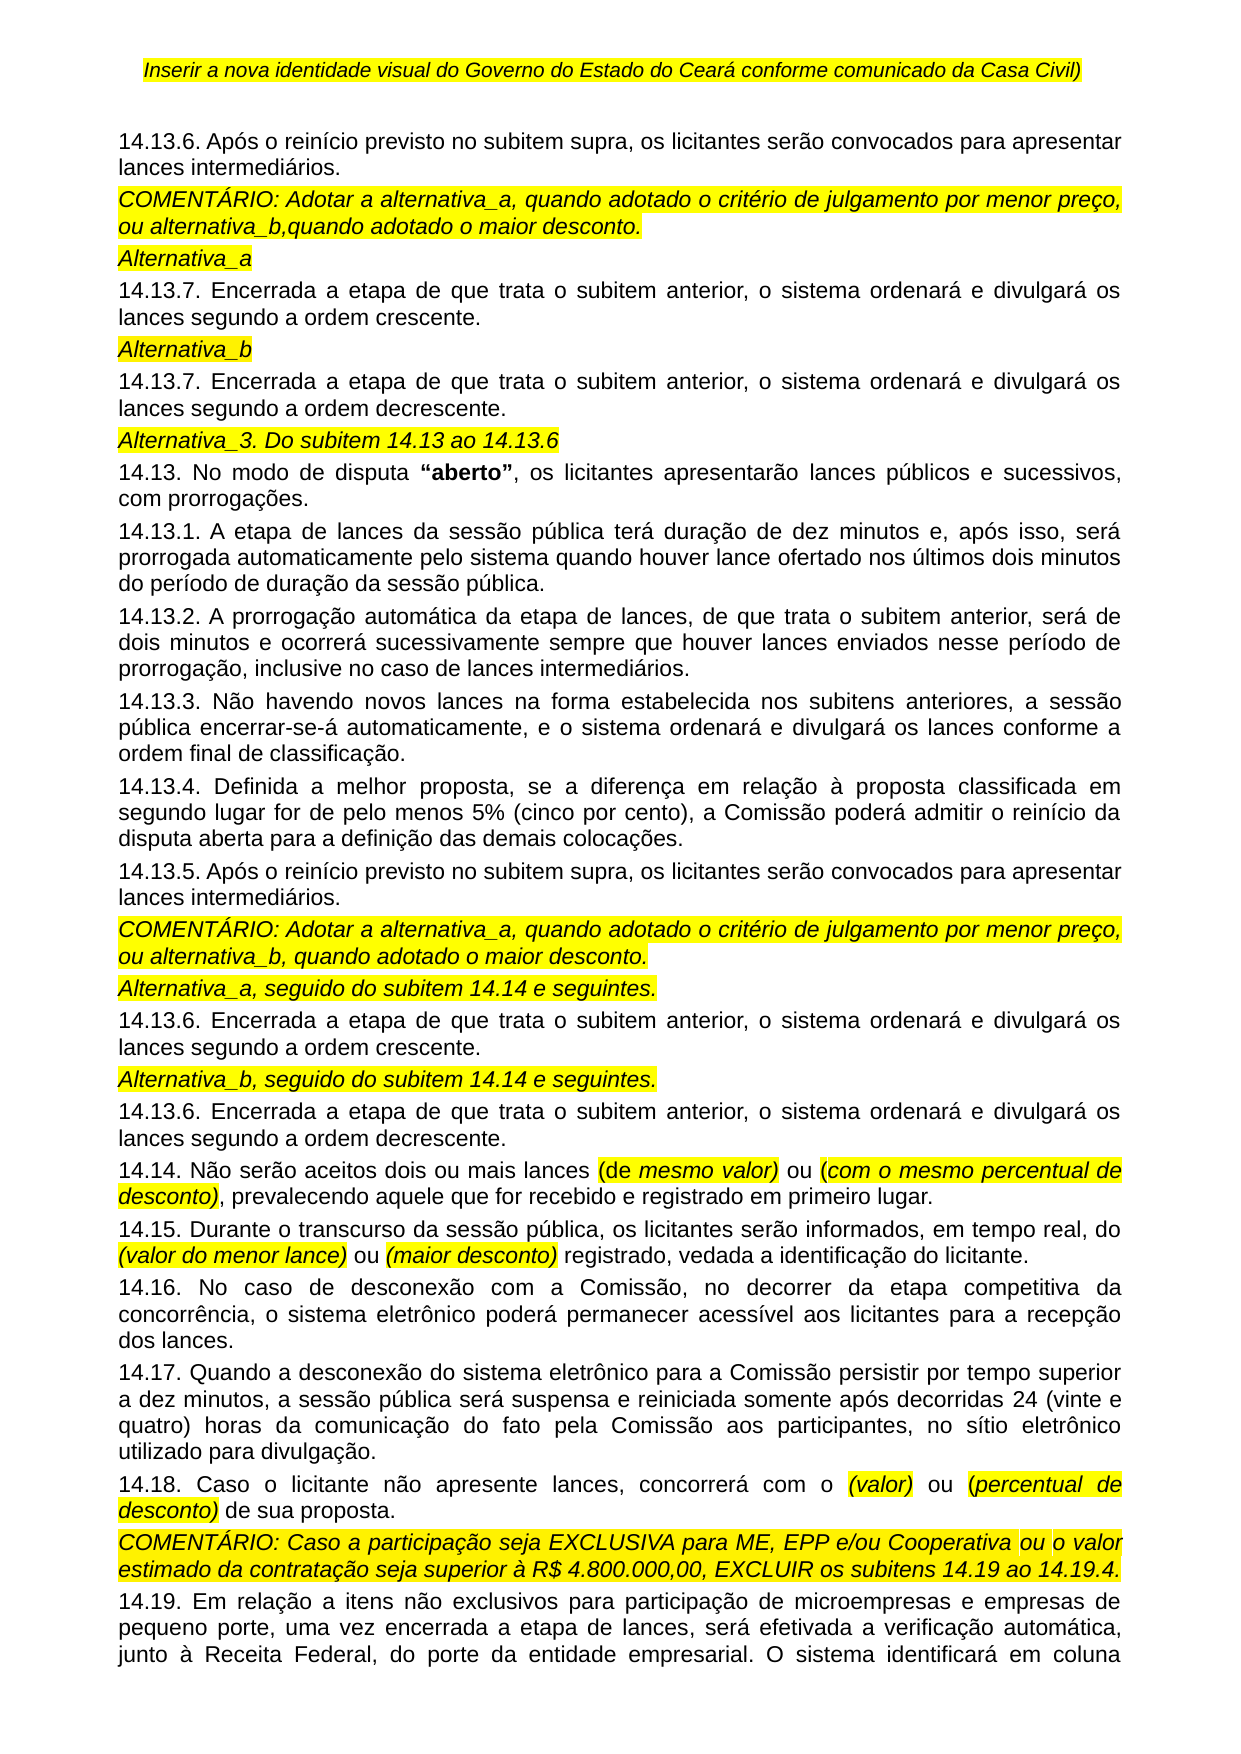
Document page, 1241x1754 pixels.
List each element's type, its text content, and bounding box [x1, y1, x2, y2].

text 14.13.1. A etapa de lances da sessão pública terá duração de dez minutos e, após isso, será prorrogada automaticamente pelo sistema quando houver lance ofertado nos últimos dois minutos do período de duração da sessão pública. [118, 518, 1122, 597]
text 14.13.3. Não havendo novos lances na forma estabelecida nos subitens anteriores, a sessão pública encerrar-se-á automaticamente, e o sistema ordenará e divulgará os lances conforme a ordem final de classificação. [118, 688, 1122, 767]
text 14.13.6. Encerrada a etapa de que trata o subitem anterior, o sistema ordenará e divulgará os lances segundo a ordem decrescente. [118, 1098, 1122, 1151]
text Alternativa_a, seguido do subitem 14.14 e seguintes. [118, 975, 1122, 1001]
text COMENTÁRIO: Adotar a alternativa_a, quando adotado o critério de julgamento por menor preço, ou alternativa_b,quando adotado o maior desconto. [118, 186, 1122, 239]
text 14.13.4. Definida a melhor proposta, se a diferença em relação à proposta classificada em segundo lugar for de pelo menos 5% (cinco por cento), a Comissão poderá admitir o reinício da disputa aberta para a definição das demais colocações. [118, 773, 1122, 852]
text 14.16. No caso de desconexão com a Comissão, no decorrer da etapa competitiva da concorrência, o sistema eletrônico poderá permanecer acessível aos licitantes para a recepção dos lances. [118, 1274, 1122, 1353]
text 14.13.2. A prorrogação automática da etapa de lances, de que trata o subitem anterior, será de dois minutos e ocorrerá sucessivamente sempre que houver lances enviados nesse período de prorrogação, inclusive no caso de lances intermediários. [118, 603, 1122, 682]
text 14.13.6. Após o reinício previsto no subitem supra, os licitantes serão convocados para apresentar lances intermediários. [118, 128, 1122, 180]
text 14.14. Não serão aceitos dois ou mais lances (de mesmo valor) ou (com o mesmo percentual de desconto), prevalecendo aquele que for recebido e registrado em primeiro lugar. [118, 1157, 1122, 1209]
text Alternativa_3. Do subitem 14.13 ao 14.13.6 [118, 427, 1122, 453]
text 14.13.7. Encerrada a etapa de que trata o subitem anterior, o sistema ordenará e divulgará os lances segundo a ordem decrescente. [118, 368, 1122, 421]
text 14.13.7. Encerrada a etapa de que trata o subitem anterior, o sistema ordenará e divulgará os lances segundo a ordem crescente. [118, 277, 1122, 330]
text 14.13.5. Após o reinício previsto no subitem supra, os licitantes serão convocados para apresentar lances intermediários. [118, 858, 1122, 910]
text 14.15. Durante o transcurso da sessão pública, os licitantes serão informados, em tempo real, do (valor do menor lance) ou (maior desconto) registrado, vedada a identificação do licitante. [118, 1216, 1122, 1268]
text 14.19. Em relação a itens não exclusivos para participação de microempresas e empresas de pequeno porte, uma vez encerrada a etapa de lances, será efetivada a verificação automática, junto à Receita Federal, do porte da entidade empresarial. O sistema identificará em coluna [118, 1588, 1122, 1667]
text 14.13. No modo de disputa “aberto”, os licitantes apresentarão lances públicos e sucessivos, com prorrogações. [118, 459, 1122, 512]
text Alternativa_b [118, 336, 1122, 362]
text Alternativa_a [118, 245, 1122, 271]
text 14.17. Quando a desconexão do sistema eletrônico para a Comissão persistir por tempo superior a dez minutos, a sessão pública será suspensa e reiniciada somente após decorridas 24 (vinte e quatro) horas da comunicação do fato pela Comissão aos participantes, no sítio eletrônico utilizado para divulgação. [118, 1359, 1122, 1464]
text 14.18. Caso o licitante não apresente lances, concorrerá com o (valor) ou (percentual de desconto) de sua proposta. [118, 1471, 1122, 1523]
text 14.13.6. Encerrada a etapa de que trata o subitem anterior, o sistema ordenará e divulgará os lances segundo a ordem crescente. [118, 1007, 1122, 1060]
text COMENTÁRIO: Adotar a alternativa_a, quando adotado o critério de julgamento por menor preço, ou alternativa_b, quando adotado o maior desconto. [118, 916, 1122, 969]
text COMENTÁRIO: Caso a participação seja EXCLUSIVA para ME, EPP e/ou Cooperativa ou o valor estimado da contratação seja superior à R$ 4.800.000,00, EXCLUIR os subitens 14.19 ao 14.19.4. [118, 1529, 1122, 1582]
text Alternativa_b, seguido do subitem 14.14 e seguintes. [118, 1066, 1122, 1092]
